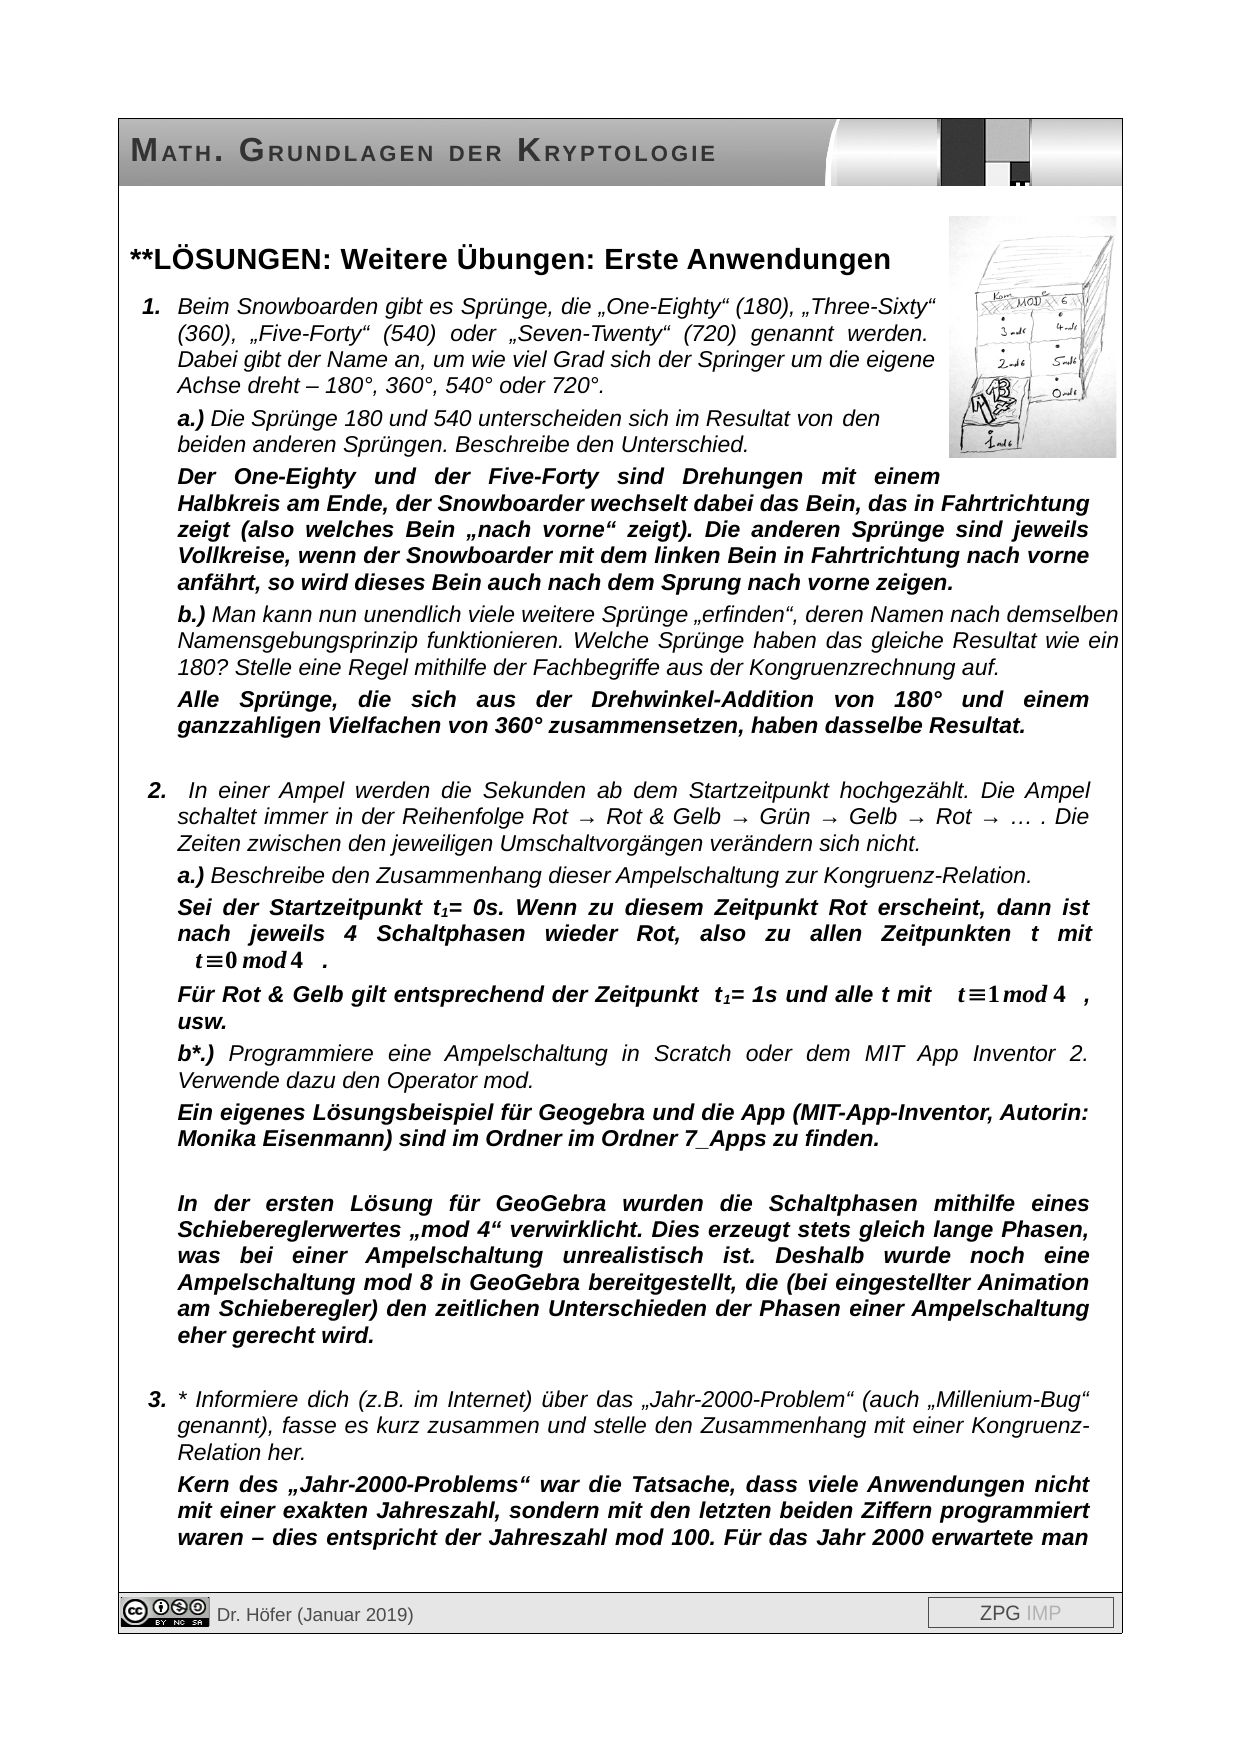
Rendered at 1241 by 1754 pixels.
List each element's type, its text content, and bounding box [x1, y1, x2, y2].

list a.) Die Sprünge 180 und 540 unterscheiden sich im Resultat von den beiden anderen Sprüngen. Beschreibe den Unterschied. [142, 404, 949, 457]
text b*.) Programmiere eine Ampelschaltung in Scratch oder dem MIT App Inventor 2. Verwende dazu den Operator mod. [148, 1040, 1092, 1093]
text Für Rot & Gelb gilt entsprechend der Zeitpunkt t1= 1s und alle t mit , usw. [148, 980, 1092, 1034]
list Beim Snowboarden gibt es Sprünge, die „One-Eighty“ (180), „Three-Sixty“ (360), „Five-Forty“ (540) oder „Seven-Twenty“ (720) genannt werden. Dabei gibt der Name an, um wie viel Grad sich der Springer um die eigene Achse dreht – 180°, 360°, 540° oder 720°. [142, 293, 949, 398]
picture [119, 119, 1122, 186]
text Ein eigenes Lösungsbeispiel für Geogebra und die App (MIT-App-Inventor, Autorin: Monika Eisenmann) sind im Ordner im Ordner 7_Apps zu finden. [148, 1099, 1092, 1152]
text a.) Beschreibe den Zusammenhang dieser Ampelschaltung zur Kongruenz-Relation. [148, 862, 1092, 888]
list In einer Ampel werden die Sekunden ab dem Startzeitpunkt hochgezählt. Die Ampel schaltet immer in der Reihenfolge Rot → Rot & Gelb → Grün → Gelb → Rot → … . Die Zeiten zwischen den jeweiligen Umschaltvorgängen verändern sich nicht. [148, 777, 1092, 856]
list * Informiere dich (z.B. im Internet) über das „Jahr-2000-Problem“ (auch „Millenium-Bug“ genannt), fasse es kurz zusammen und stelle den Zusammenhang mit einer Kongruenz-Relation her. [148, 1386, 1092, 1465]
text Sei der Startzeitpunkt t1= 0s. Wenn zu diesem Zeitpunkt Rot erscheint, dann ist nach jeweils 4 Schaltphasen wieder Rot, also zu allen Zeitpunkten t mit . [148, 894, 1092, 974]
text Alle Sprünge, die sich aus der Drehwinkel-Addition von 180° und einem ganzzahligen Vielfachen von 360° zusammensetzen, haben dasselbe Resultat. [148, 686, 1092, 738]
text Kern des „Jahr-2000-Problems“ war die Tatsache, dass viele Anwendungen nicht mit einer exakten Jahreszahl, sondern mit den letzten beiden Ziffern programmiert waren – dies entspricht der Jahreszahl mod 100. Für das Jahr 2000 erwartete man [148, 1471, 1092, 1550]
text Der One-Eighty und der Five-Forty sind Drehungen mit einem Halbkreis am Ende, der Snowboarder wechselt dabei das Bein, das in Fahrtrichtung zeigt (also welches Bein „nach vorne“ zeigt). Die anderen Sprünge sind jeweils Vollkreise, wenn der Snowboarder mit dem linken Bein in Fahrtrichtung nach vorne anfährt, so wird dieses Bein auch nach dem Sprung nach vorne zeigen. [148, 463, 1092, 595]
text In der ersten Lösung für GeoGebra wurden die Schaltphasen mithilfe eines Schiebereglerwertes „mod 4“ verwirklicht. Dies erzeugt stets gleich lange Phasen, was bei einer Ampelschaltung unrealistisch ist. Deshalb wurde noch eine Ampelschaltung mod 8 in GeoGebra bereitgestellt, die (bei eingestellter Animation am Schieberegler) den zeitlichen Unterschieden der Phasen einer Ampelschaltung eher gerecht wird. [148, 1190, 1092, 1348]
picture [949, 216, 1117, 458]
text **LÖSUNGEN: Weitere Übungen: Erste Anwendungen [130, 242, 949, 275]
list b.) Man kann nun unendlich viele weitere Sprünge „erfinden“, deren Namen nach demselben Namensgebungsprinzip funktionieren. Welche Sprünge haben das gleiche Resultat wie ein 180? Stelle eine Regel mithilfe der Fachbegriffe aus der Kongruenzrechnung auf. [142, 601, 1122, 680]
picture [120, 1597, 210, 1627]
